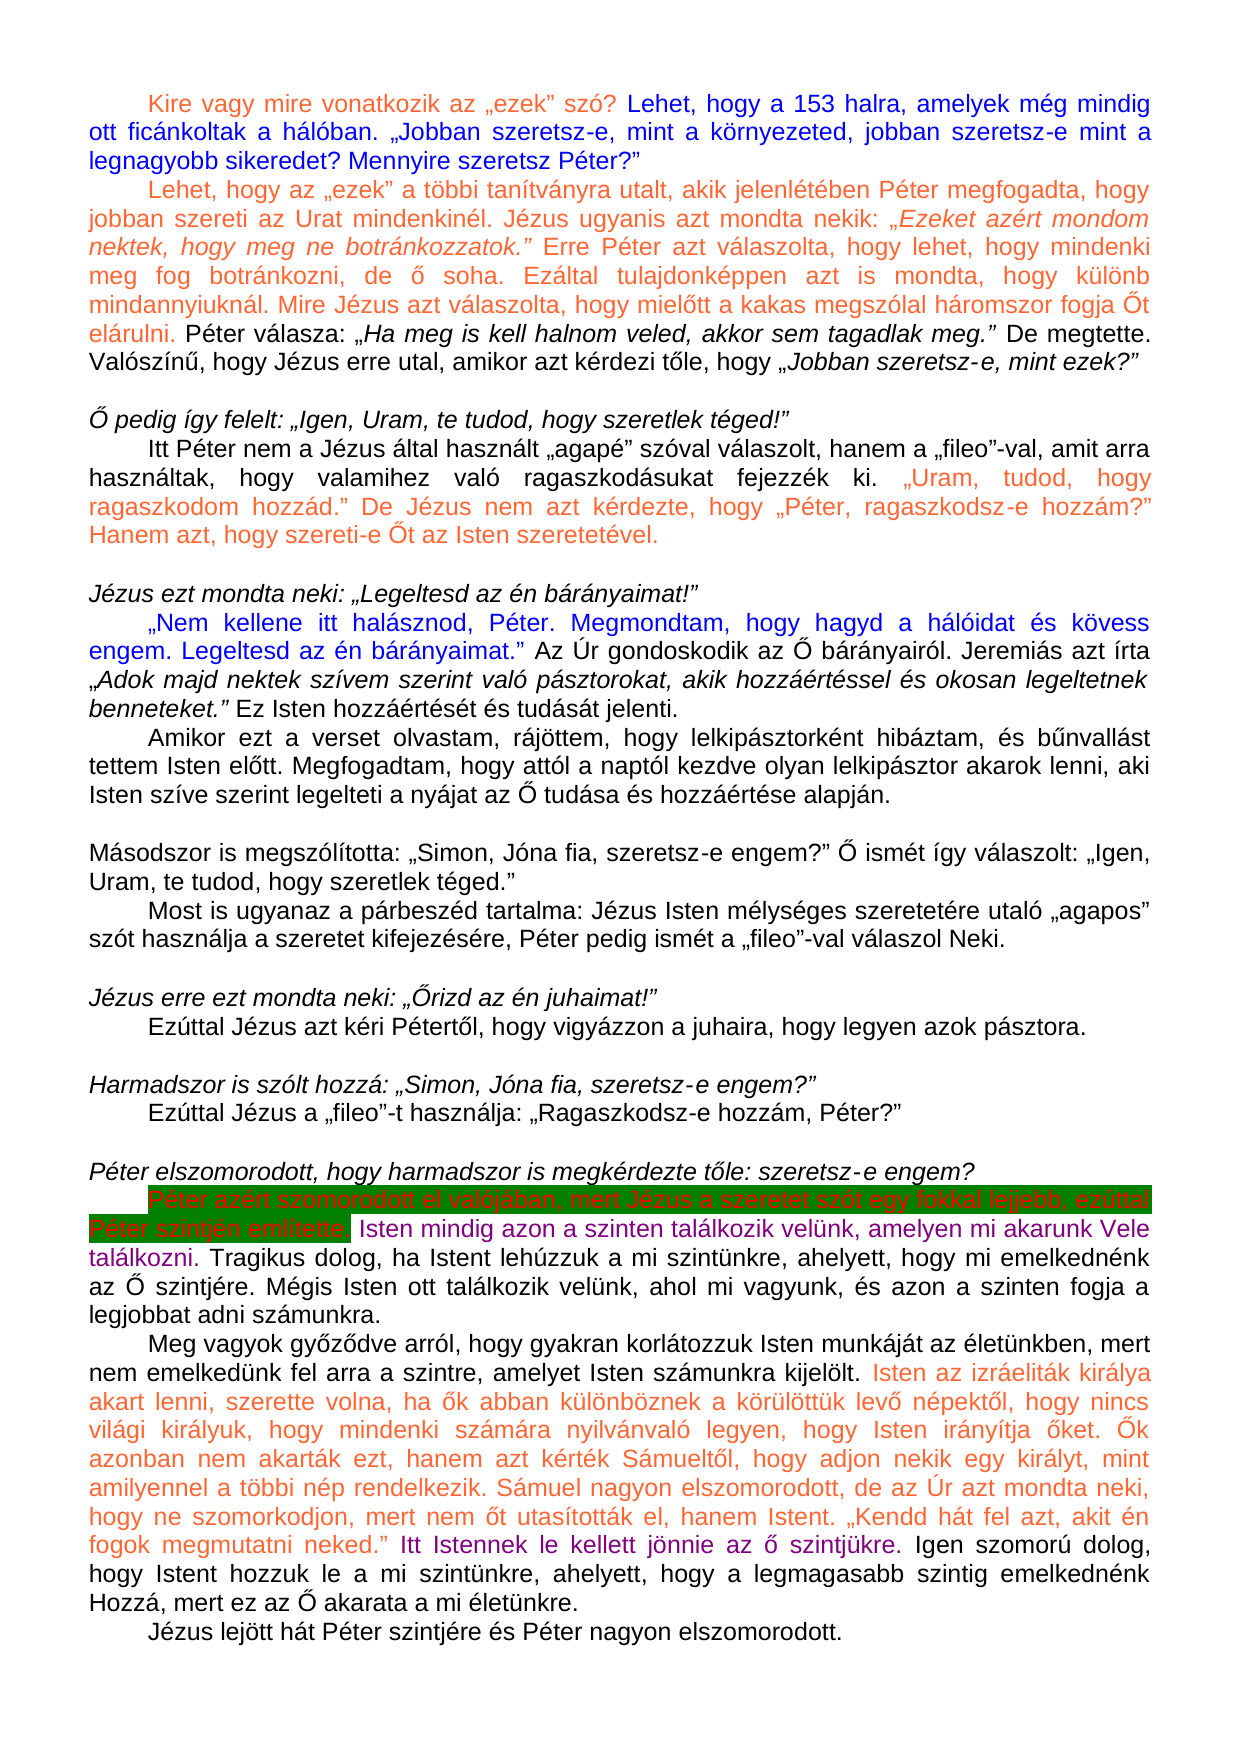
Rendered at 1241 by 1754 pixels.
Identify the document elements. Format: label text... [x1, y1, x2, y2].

text Ezúttal Jézus a „fileo”‑t használja: „Ragaszkodsz‑e hozzám, Péter?” [88, 1098, 1152, 1127]
text Péter azért szomorodott el valójában, mert Jézus a szeretet szót egy fokkal lejjebb, ezúttal Péter szintjén említette. Isten mindig azon a szinten találkozik velünk, amelyen mi akarunk Vele találkozni. Tragikus dolog, ha Istent lehúzzuk a mi szintünkre, ahelyett, hogy mi emelkednénk az Ő szintjére. Mégis Isten ott találkozik velünk, ahol mi vagyunk, és azon a szinten fogja a legjobbat adni számunkra. [88, 1185, 1152, 1329]
text Amikor ezt a verset olvastam, rájöttem, hogy lelkipásztorként hibáztam, és bűnvallást tettem Isten előtt. Megfogadtam, hogy attól a naptól kezdve olyan lelkipásztor akarok lenni, aki Isten szíve szerint legelteti a nyájat az Ő tudása és hozzáértése alapján. [88, 722, 1152, 809]
text Péter elszomorodott, hogy harmadszor is megkérdezte tőle: szeretsz‑e engem? [88, 1157, 1152, 1185]
text Meg vagyok győződve arról, hogy gyakran korlátozzuk Isten munkáját az életünkben, mert nem emelkedünk fel arra a szintre, amelyet Isten számunkra kijelölt. Isten az izráeliták királya akart lenni, szerette volna, ha ők abban különböznek a körülöttük levő népektől, hogy nincs világi királyuk, hogy mindenki számára nyilvánvaló legyen, hogy Isten irányítja őket. Ők azonban nem akarták ezt, hanem azt kérték Sámueltől, hogy adjon nekik egy királyt, mint amilyennel a többi nép rendelkezik. Sámuel nagyon elszomorodott, de az Úr azt mondta neki, hogy ne szomorkodjon, mert nem őt utasították el, hanem Istent. „Kendd hát fel azt, akit én fogok megmutatni neked.” Itt Istennek le kellett jönnie az ő szintjükre. Igen szomorú dolog, hogy Istent hozzuk le a mi szintünkre, ahelyett, hogy a legmagasabb szintig emelkednénk Hozzá, mert ez az Ő akarata a mi életünkre. [88, 1329, 1152, 1617]
text Jézus erre ezt mondta neki: „Őrizd az én juhaimat!” [88, 983, 1152, 1011]
text Másodszor is megszólította: „Simon, Jóna fia, szeretsz‑e engem?” Ő ismét így válaszolt: „Igen, Uram, te tudod, hogy szeretlek téged.” [88, 838, 1152, 896]
text Harmadszor is szólt hozzá: „Simon, Jóna fia, szeretsz‑e engem?” [88, 1070, 1152, 1098]
text „Nem kellene itt halásznod, Péter. Megmondtam, hogy hagyd a hálóidat és kövess engem. Legeltesd az én bárányaimat.” Az Úr gondoskodik az Ő bárányairól. Jeremiás azt írta „Adok majd nektek szívem szerint való pásztorokat, akik hozzáértéssel és okosan legeltetnek benneteket.” Ez Isten hozzáértését és tudását jelenti. [88, 607, 1152, 722]
text Kire vagy mire vonatkozik az „ezek” szó? Lehet, hogy a 153 halra, amelyek még mindig ott ficánkoltak a hálóban. „Jobban szeretsz‑e, mint a környezeted, jobban szeretsz‑e mint a legnagyobb sikeredet? Mennyire szeretsz Péter?” [88, 88, 1152, 175]
text Lehet, hogy az „ezek” a többi tanítványra utalt, akik jelenlétében Péter megfogadta, hogy jobban szereti az Urat mindenkinél. Jézus ugyanis azt mondta nekik: „Ezeket azért mondom nektek, hogy meg ne botránkozzatok.” Erre Péter azt válaszolta, hogy lehet, hogy mindenki meg fog botránkozni, de ő soha. Ezáltal tulajdonképpen azt is mondta, hogy különb mindannyiuknál. Mire Jézus azt válaszolta, hogy mielőtt a kakas megszólal háromszor fogja Őt elárulni. Péter válasza: „Ha meg is kell halnom veled, akkor sem tagadlak meg.” De megtette. Valószínű, hogy Jézus erre utal, amikor azt kérdezi tőle, hogy „Jobban szeretsz‑e, mint ezek?” [88, 175, 1152, 376]
text Ezúttal Jézus azt kéri Pétertől, hogy vigyázzon a juhaira, hogy legyen azok pásztora. [88, 1011, 1152, 1040]
text Jézus ezt mondta neki: „Legeltesd az én bárányaimat!” [88, 579, 1152, 607]
text Itt Péter nem a Jézus által használt „agapé” szóval válaszolt, hanem a „fileo”-val, amit arra használtak, hogy valamihez való ragaszkodásukat fejezzék ki. „Uram, tudod, hogy ragaszkodom hozzád.” De Jézus nem azt kérdezte, hogy „Péter, ragaszkodsz‑e hozzám?” Hanem azt, hogy szereti‑e Őt az Isten szeretetével. [88, 434, 1152, 549]
text Ő pedig így felelt: „Igen, Uram, te tudod, hogy szeretlek téged!” [88, 406, 1152, 434]
text Most is ugyanaz a párbeszéd tartalma: Jézus Isten mélységes szeretetére utaló „agapos” szót használja a szeretet kifejezésére, Péter pedig ismét a „fileo”-val válaszol Neki. [88, 896, 1152, 953]
text Jézus lejött hát Péter szintjére és Péter nagyon elszomorodott. [88, 1617, 1152, 1645]
